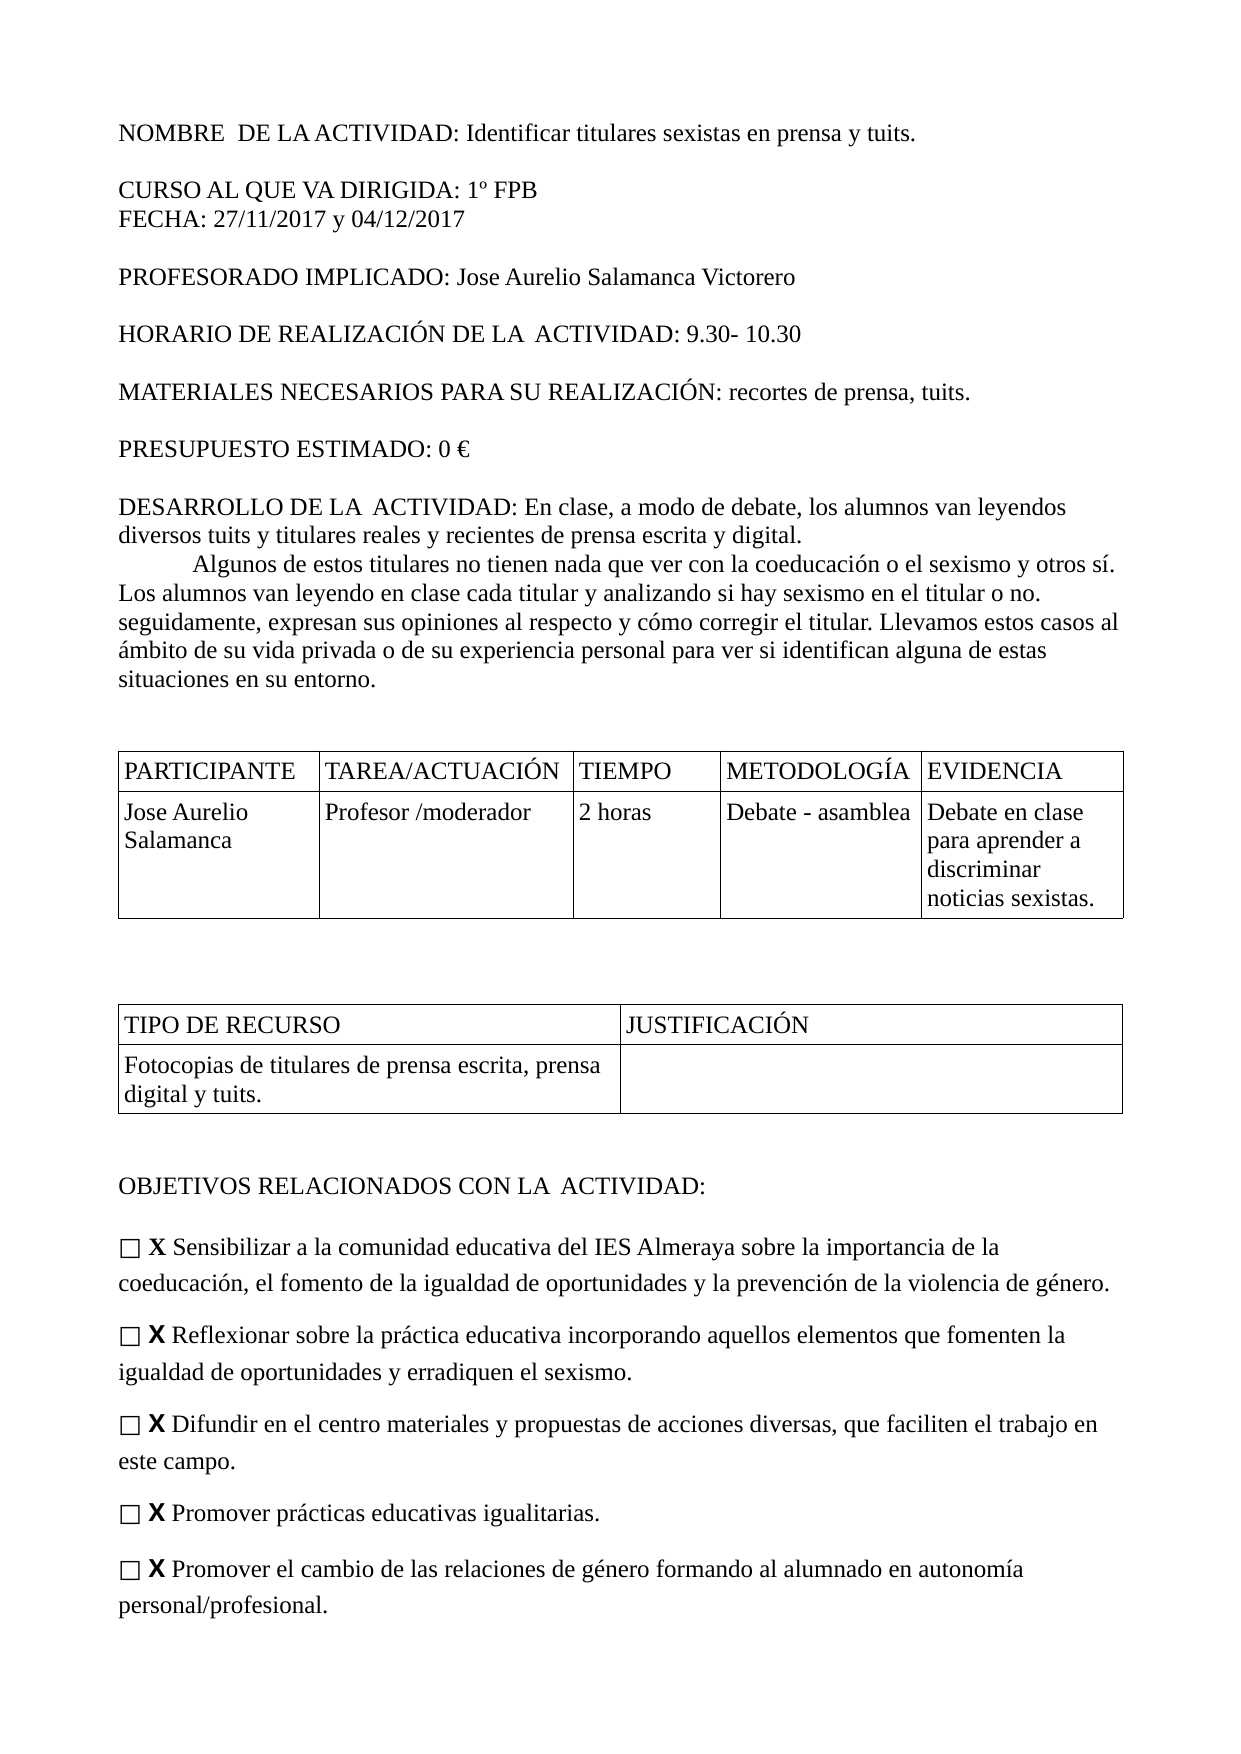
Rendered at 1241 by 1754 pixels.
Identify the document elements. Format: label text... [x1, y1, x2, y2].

text FECHA: 27/11/2017 y 04/12/2017 [118, 204, 1122, 233]
table_cell Debate en clase para aprender a discriminar noticias sexistas. [922, 792, 1123, 917]
text PROFESORADO IMPLICADO: Jose Aurelio Salamanca Victorero [118, 262, 1122, 291]
table_header JUSTIFICACIÓN [621, 1005, 1122, 1044]
table_cell [621, 1045, 1122, 1113]
table_cell Jose Aurelio Salamanca [119, 792, 319, 917]
table_cell Profesor /moderador [320, 792, 573, 917]
table_cell Fotocopias de titulares de prensa escrita, prensa digital y tuits. [119, 1045, 620, 1113]
table_header PARTICIPANTE [119, 752, 319, 791]
table_header TAREA/ACTUACIÓN [320, 752, 573, 791]
text □ X Difundir en el centro materiales y propuestas de acciones diversas, que faciliten el trabajo en este campo. [118, 1406, 1122, 1474]
text MATERIALES NECESARIOS PARA SU REALIZACIÓN: recortes de prensa, tuits. [118, 377, 1122, 406]
text □ X Promover el cambio de las relaciones de género formando al alumnado en autonomía personal/profesional. [118, 1550, 1122, 1619]
table_header METODOLOGÍA [721, 752, 921, 791]
table_header TIEMPO [574, 752, 720, 791]
text NOMBRE DE LA ACTIVIDAD: Identificar titulares sexistas en prensa y tuits. [118, 118, 1122, 147]
text □ X Reflexionar sobre la práctica educativa incorporando aquellos elementos que fomenten la igualdad de oportunidades y erradiquen el sexismo. [118, 1317, 1122, 1386]
text PRESUPUESTO ESTIMADO: 0 € [118, 434, 1122, 463]
text □ X Promover prácticas educativas igualitarias. [118, 1495, 1122, 1529]
table_header EVIDENCIA [922, 752, 1123, 791]
text HORARIO DE REALIZACIÓN DE LA ACTIVIDAD: 9.30- 10.30 [118, 319, 1122, 348]
text CURSO AL QUE VA DIRIGIDA: 1º FPB [118, 176, 1122, 204]
text Algunos de estos titulares no tienen nada que ver con la coeducación o el sexismo y otros sí. Los alumnos van leyendo en clase cada titular y analizando si hay sexismo en el titular o no. seguidamente, expresan sus opiniones al respecto y cómo corregir el titular. Llevamos estos casos al ámbito de su vida privada o de su experiencia personal para ver si identifican alguna de estas situaciones en su entorno. [118, 549, 1122, 693]
table_header TIPO DE RECURSO [119, 1005, 620, 1044]
table_cell 2 horas [574, 792, 720, 917]
text □ X Sensibilizar a la comunidad educativa del IES Almeraya sobre la importancia de la coeducación, el fomento de la igualdad de oportunidades y la prevención de la violencia de género. [118, 1228, 1122, 1297]
table_cell Debate - asamblea [721, 792, 921, 917]
text OBJETIVOS RELACIONADOS CON LA ACTIVIDAD: [118, 1171, 1122, 1199]
text DESARROLLO DE LA ACTIVIDAD: En clase, a modo de debate, los alumnos van leyendos diversos tuits y titulares reales y recientes de prensa escrita y digital. [118, 492, 1122, 549]
